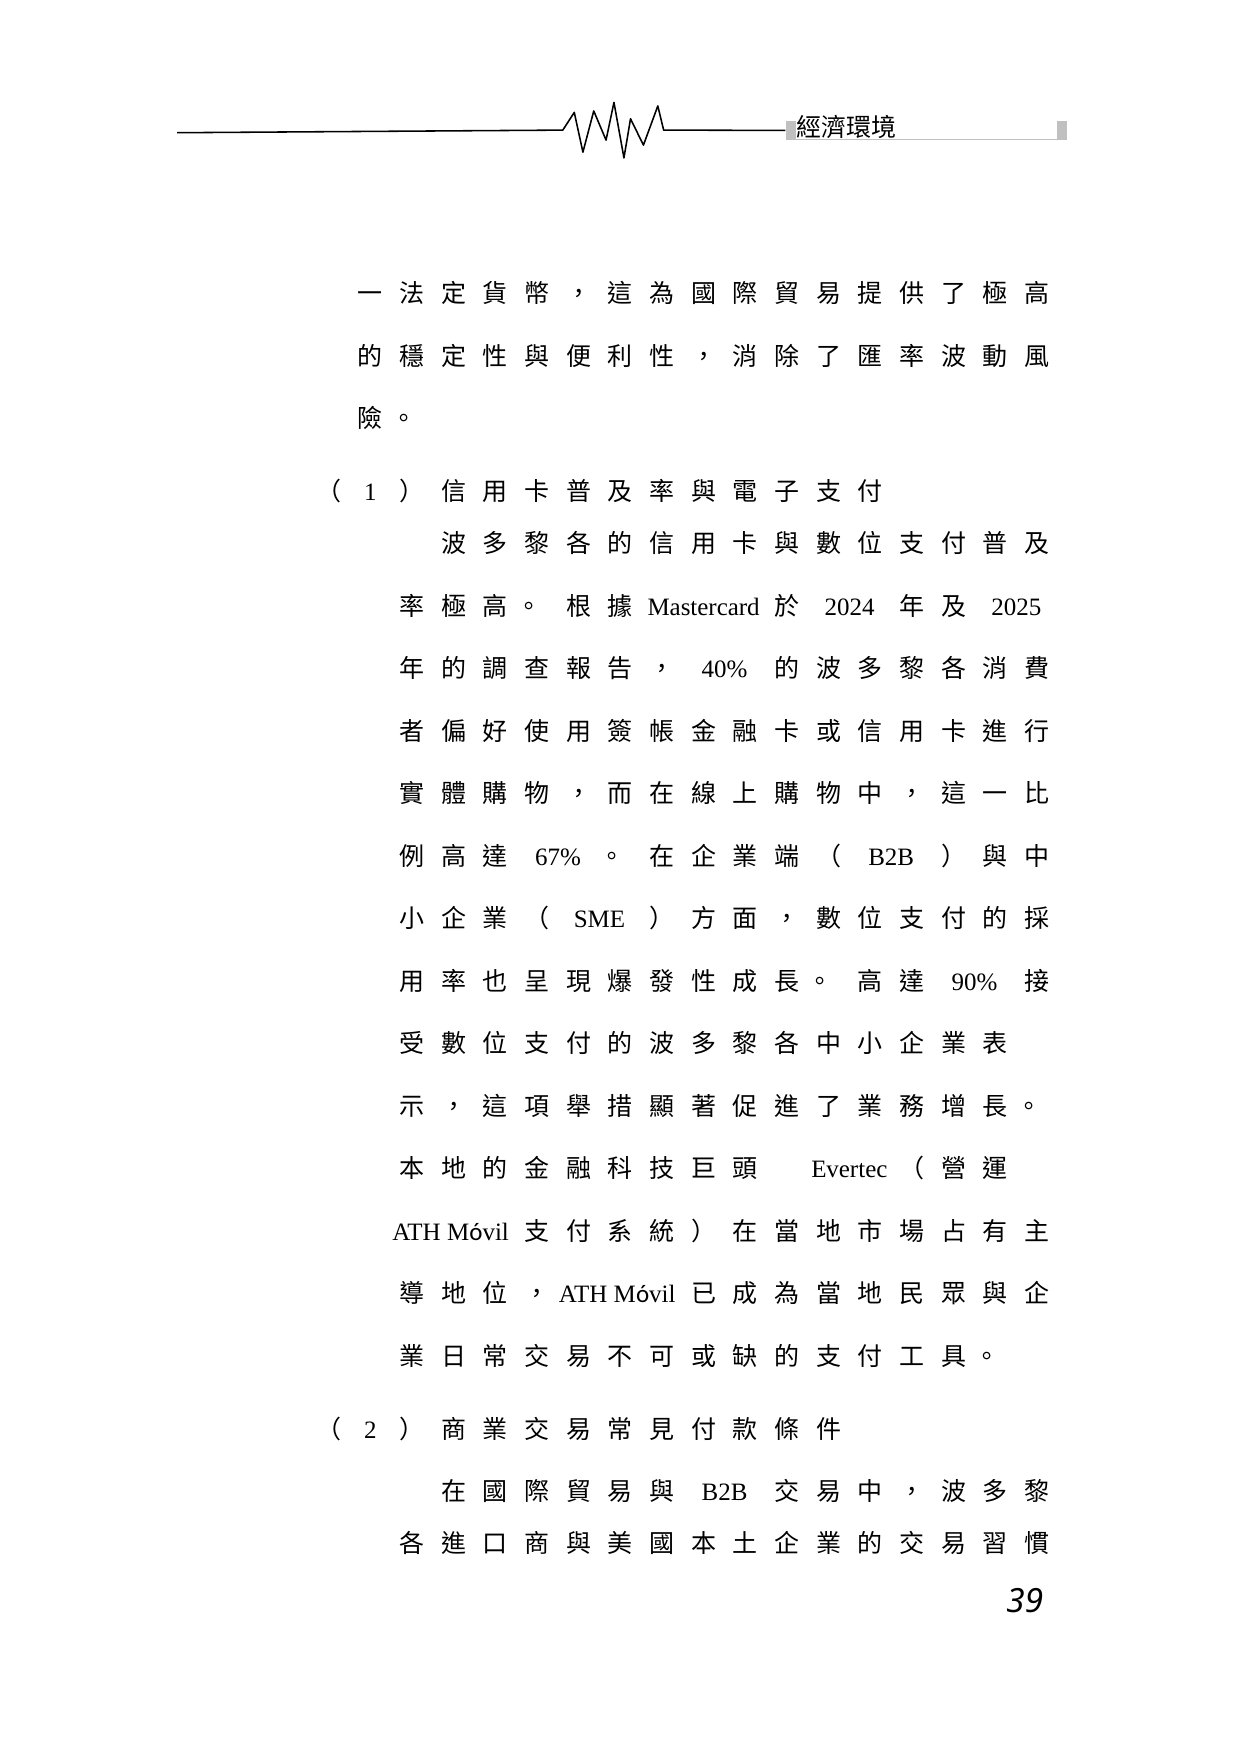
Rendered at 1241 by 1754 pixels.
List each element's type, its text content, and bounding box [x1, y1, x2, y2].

text （1）信用卡普及率與電子支付 [306, 438, 1058, 500]
text 波多黎各的信用卡與數位支付普及率極高。根據Mastercard於2024年及2025年的調查報告，40%的波多黎各消費者偏好使用簽帳金融卡或信用卡進行實體購物，而在線上購物中，這一比例高達67%。在企業端（B2B）與中小企業（SME）方面，數位支付的採用率也呈現爆發性成長。高達90%接受數位支付的波多黎各中小企業表示，這項舉措顯著促進了業務增長。本地的金融科技巨頭 Evertec（營運 ATH Móvil 支付系統）在當地市場占有主導地位，ATH Móvil 已成為當地民眾與企業日常交易不可或缺的支付工具。 [367, 500, 1058, 1375]
text 在國際貿易與B2B交易中，波多黎各進口商與美國本土企業的交易習慣 [367, 1438, 1058, 1563]
text （2）商業交易常見付款條件 [306, 1375, 1058, 1438]
text 一法定貨幣，這為國際貿易提供了極高的穩定性與便利性，消除了匯率波動風險。 [330, 250, 1058, 438]
